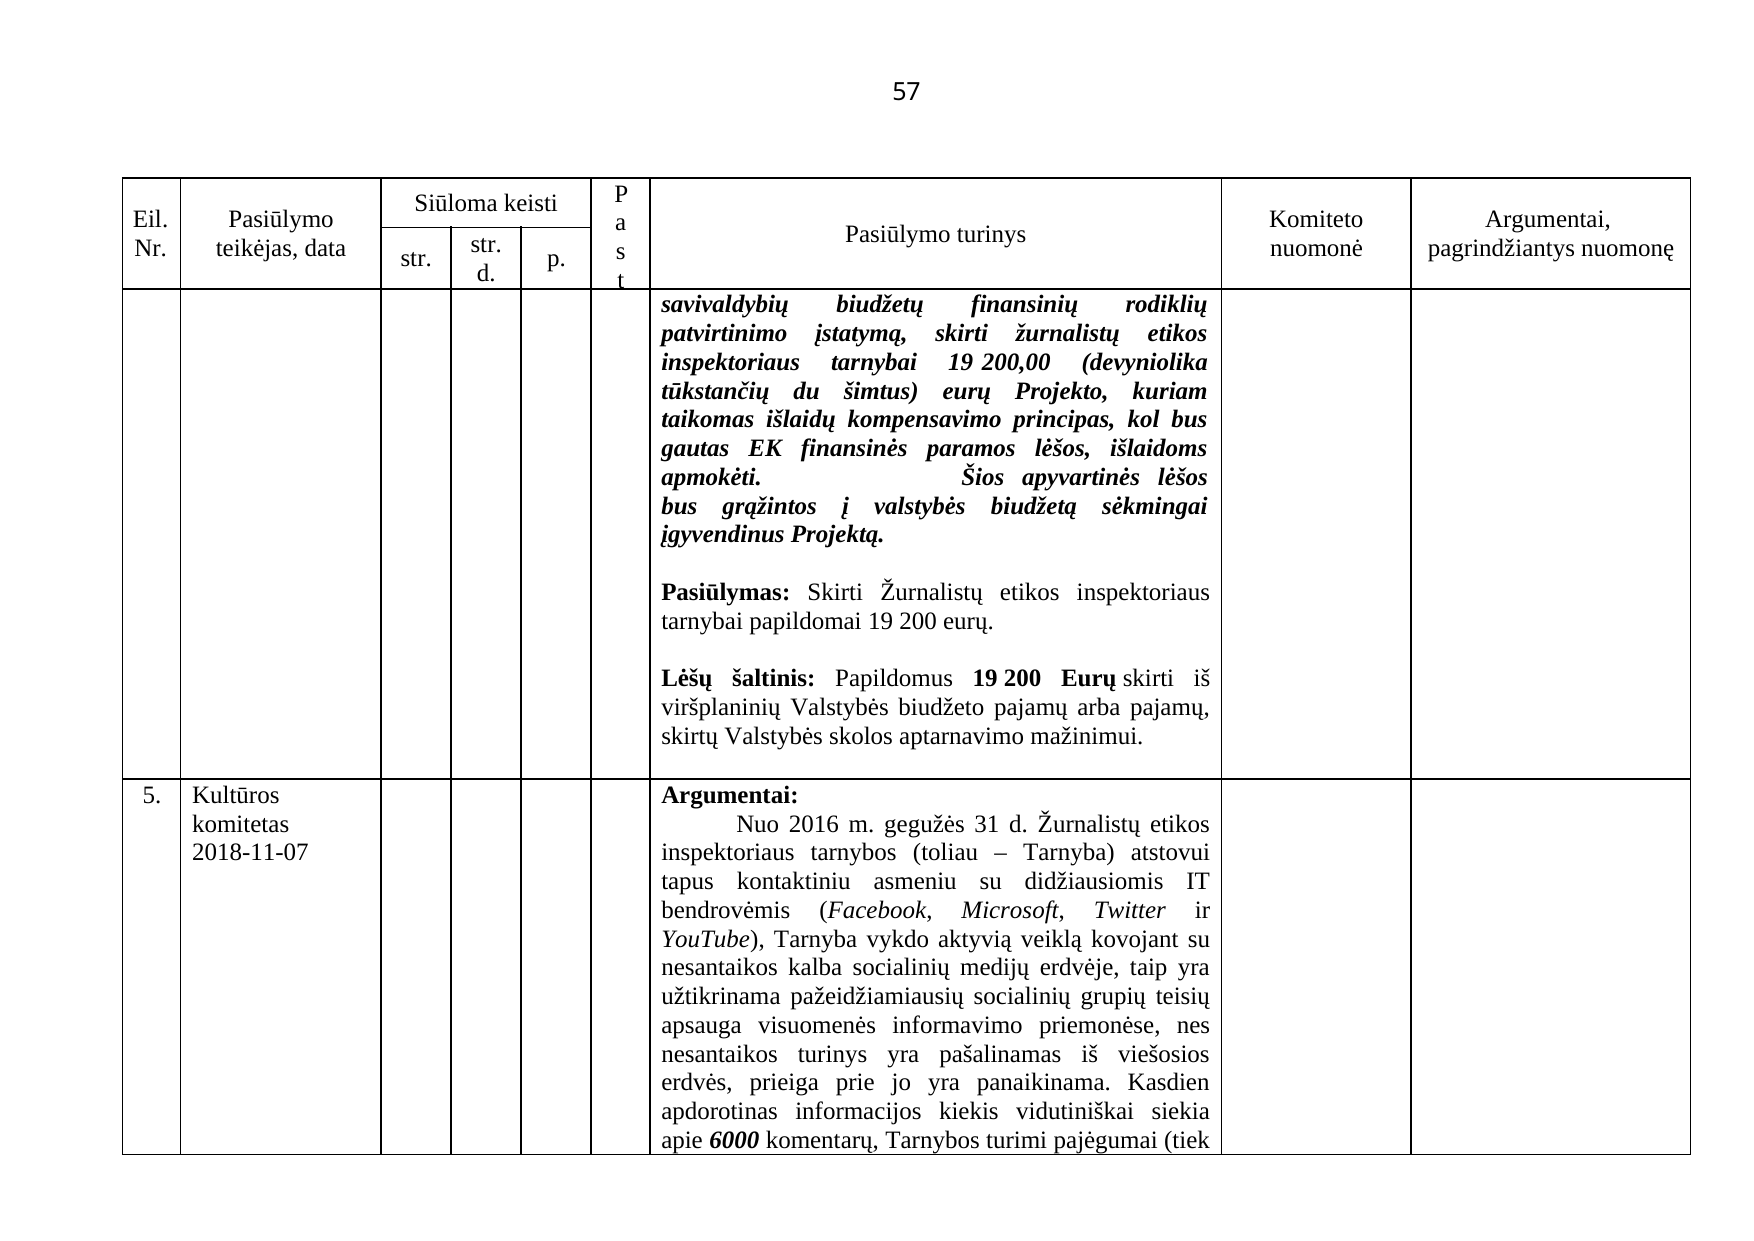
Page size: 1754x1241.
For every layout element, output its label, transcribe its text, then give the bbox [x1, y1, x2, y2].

table_header Argumentai, pagrindžiantys nuomonę [1412, 179, 1690, 288]
table_cell Kultūros komitetas 2018-11-07 [181, 780, 380, 1154]
table_cell savivaldybių biudžetų finansinių rodiklių patvirtinimo įstatymą, skirti žurnalistų etikos inspektoriaus tarnybai 19 200,00 (devyniolika tūkstančių du šimtus) eurų Projekto, kuriam taikomas išlaidų kompensavimo principas, kol bus gautas EK finansinės paramos lėšos, išlaidoms apmokėti. Šios apyvartinės lėšos bus grąžintos į valstybės biudžetą sėkmingai įgyvendinus Projektą. Pasiūlymas: Skirti Žurnalistų etikos inspektoriaus tarnybai papildomai 19 200 eurų. Lėšų šaltinis: Papildomus 19 200 Eurų skirti iš viršplaninių Valstybės biudžeto pajamų arba pajamų, skirtų Valstybės skolos aptarnavimo mažinimui. [651, 290, 1221, 778]
table_cell [1222, 290, 1410, 778]
table_cell [592, 780, 649, 1154]
table_header Pasiūlymo turinys [651, 179, 1221, 288]
table_cell Argumentai: Nuo 2016 m. gegužės 31 d. Žurnalistų etikos inspektoriaus tarnybos (toliau – Tarnyba) atstovui tapus kontaktiniu asmeniu su didžiausiomis IT bendrovėmis (Facebook, Microsoft, Twitter ir YouTube), Tarnyba vykdo aktyvią veiklą kovojant su nesantaikos kalba socialinių medijų erdvėje, taip yra užtikrinama pažeidžiamiausių socialinių grupių teisių apsauga visuomenės informavimo priemonėse, nes nesantaikos turinys yra pašalinamas iš viešosios erdvės, prieiga prie jo yra panaikinama. Kasdien apdorotinas informacijos kiekis vidutiniškai siekia apie 6000 komentarų, Tarnybos turimi pajėgumai (tiek [651, 780, 1221, 1154]
table_cell str. d. [452, 228, 520, 288]
table_cell [452, 780, 520, 1154]
table_cell [382, 290, 450, 778]
table_header Eil. Nr. [123, 179, 180, 288]
table_cell [452, 290, 520, 778]
table_cell [1412, 780, 1690, 1154]
table_cell [522, 290, 590, 778]
table_cell [592, 290, 649, 778]
table_header Pasiūlymo teikėjas, data [181, 179, 380, 288]
table_header Siūloma keisti [382, 179, 590, 226]
table_cell [1412, 290, 1690, 778]
table_cell [181, 290, 380, 778]
table_cell p. [522, 228, 590, 288]
table_cell [382, 780, 450, 1154]
table_cell 5. [123, 780, 180, 1154]
table_cell [1222, 780, 1410, 1154]
table_cell [522, 780, 590, 1154]
table_header Komiteto nuomonė [1222, 179, 1410, 288]
table_header Pastabos [592, 179, 649, 288]
table_cell [123, 290, 180, 778]
table_cell str. [382, 228, 450, 288]
